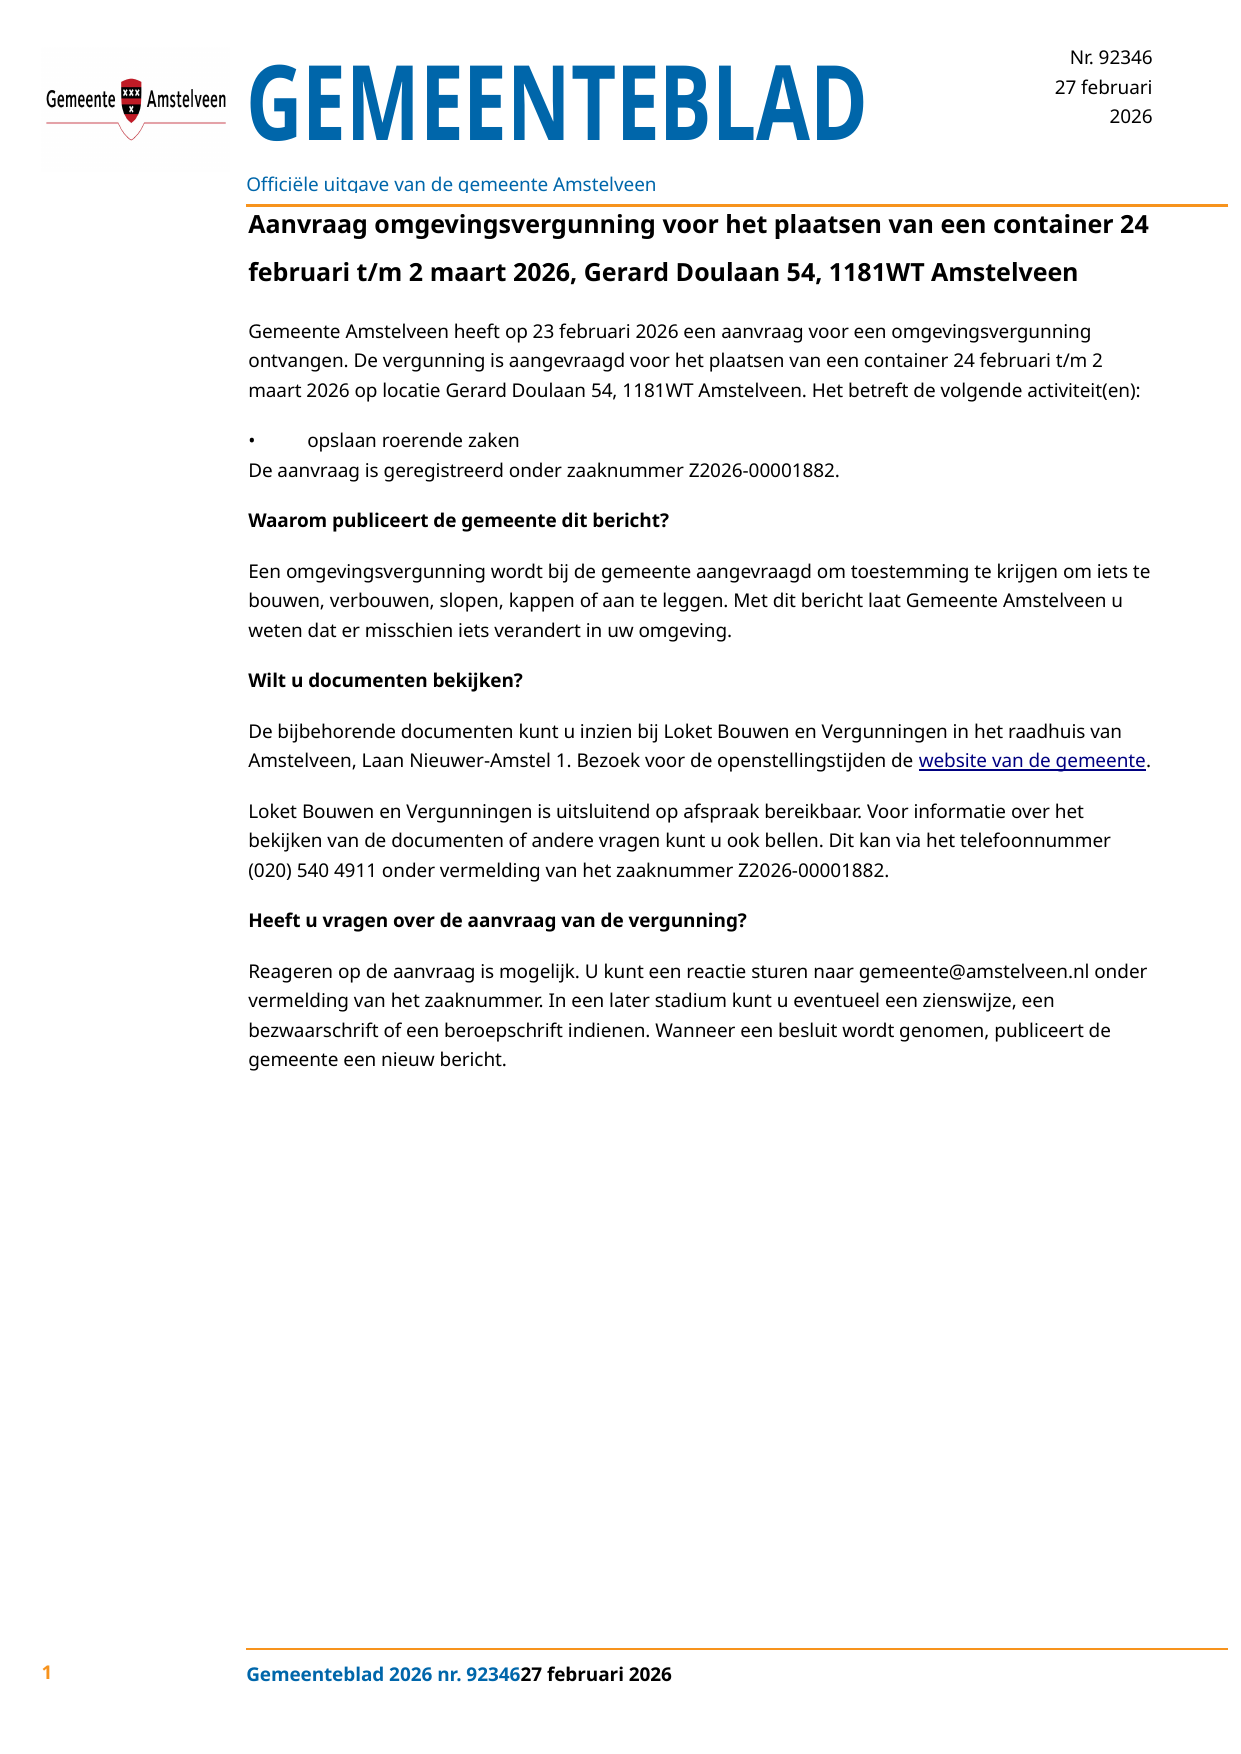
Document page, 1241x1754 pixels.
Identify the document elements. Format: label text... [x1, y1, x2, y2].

text Heeft u vragen over de aanvraag van de vergunning? [248, 907, 1152, 933]
text De bijbehorende documenten kunt u inzien bij Loket Bouwen en Vergunningen in het raadhuis van Amstelveen, Laan Nieuwer-Amstel 1. Bezoek voor de openstellingstijden de website van de gemeente. [248, 718, 1152, 773]
text Loket Bouwen en Vergunningen is uitsluitend op afspraak bereikbaar. Voor informatie over het bekijken van de documenten of andere vragen kunt u ook bellen. Dit kan via het telefoonnummer (020) 540 4911 onder vermelding van het zaaknummer Z2026-00001882. [248, 798, 1152, 883]
text Gemeente Amstelveen heeft op 23 februari 2026 een aanvraag voor een omgevingsvergunning ontvangen. De vergunning is aangevraagd voor het plaatsen van een container 24 februari t/m 2 maart 2026 op locatie Gerard Doulaan 54, 1181WT Amstelveen. Het betreft de volgende activiteit(en): [248, 318, 1152, 403]
text Een omgevingsvergunning wordt bij de gemeente aangevraagd om toestemming te krijgen om iets te bouwen, verbouwen, slopen, kappen of aan te leggen. Met dit bericht laat Gemeente Amstelveen u weten dat er misschien iets verandert in uw omgeving. [248, 558, 1152, 643]
text Wilt u documenten bekijken? [248, 667, 1152, 693]
picture [41, 47, 231, 172]
text De aanvraag is geregistreerd onder zaaknummer Z2026-00001882. [248, 457, 1152, 483]
list opslaan roerende zaken [248, 427, 1152, 453]
text Aanvraag omgevingsvergunning voor het plaatsen van een container 24 februari t/m 2 maart 2026, Gerard Doulaan 54, 1181WT Amstelveen [248, 207, 1152, 288]
text Waarom publiceert de gemeente dit bericht? [248, 507, 1152, 533]
text Reageren op de aanvraag is mogelijk. U kunt een reactie sturen naar gemeente@amstelveen.nl onder vermelding van het zaaknummer. In een later stadium kunt u eventueel een zienswijze, een bezwaarschrift of een beroepschrift indienen. Wanneer een besluit wordt genomen, publiceert de gemeente een nieuw bericht. [248, 958, 1152, 1072]
